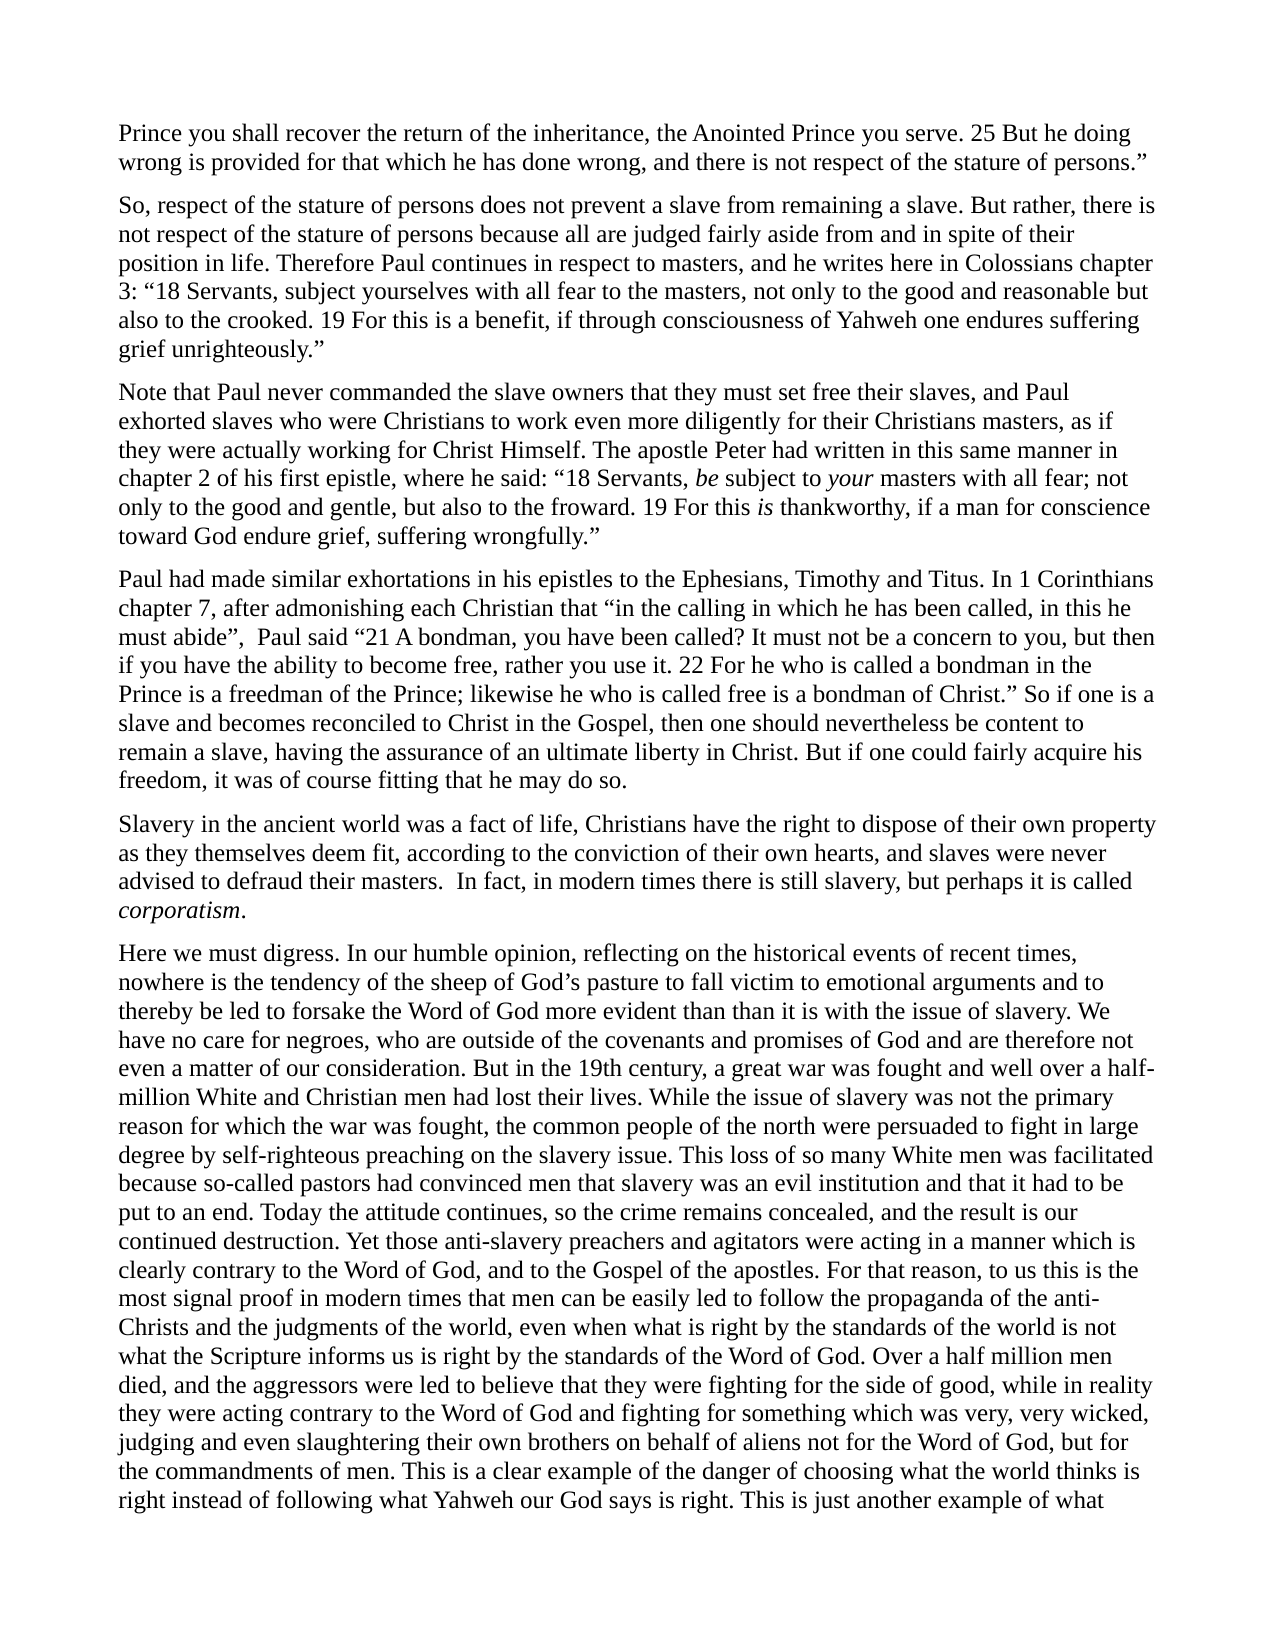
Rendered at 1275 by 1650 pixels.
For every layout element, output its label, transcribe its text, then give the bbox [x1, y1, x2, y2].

text So, respect of the stature of persons does not prevent a slave from remaining a slave. But rather, there is not respect of the stature of persons because all are judged fairly aside from and in spite of their position in life. Therefore Paul continues in respect to masters, and he writes here in Colossians chapter 3: “18 Servants, subject yourselves with all fear to the masters, not only to the good and reasonable but also to the crooked. 19 For this is a benefit, if through consciousness of Yahweh one endures suffering grief unrighteously.” [118, 190, 1157, 363]
text Paul had made similar exhortations in his epistles to the Ephesians, Timothy and Titus. In 1 Corinthians chapter 7, after admonishing each Christian that “in the calling in which he has been called, in this he must abide”, Paul said “21 A bondman, you have been called? It must not be a concern to you, but then if you have the ability to become free, rather you use it. 22 For he who is called a bondman in the Prince is a freedman of the Prince; likewise he who is called free is a bondman of Christ.” So if one is a slave and becomes reconciled to Christ in the Gospel, then one should nevertheless be content to remain a slave, having the assurance of an ultimate liberty in Christ. But if one could fairly acquire his freedom, it was of course fitting that he may do so. [118, 564, 1157, 794]
text Here we must digress. In our humble opinion, reflecting on the historical events of recent times, nowhere is the tendency of the sheep of God’s pasture to fall victim to emotional arguments and to thereby be led to forsake the Word of God more evident than than it is with the issue of slavery. We have no care for negroes, who are outside of the covenants and promises of God and are therefore not even a matter of our consideration. But in the 19th century, a great war was fought and well over a half-million White and Christian men had lost their lives. While the issue of slavery was not the primary reason for which the war was fought, the common people of the north were persuaded to fight in large degree by self-righteous preaching on the slavery issue. This loss of so many White men was facilitated because so-called pastors had convinced men that slavery was an evil institution and that it had to be put to an end. Today the attitude continues, so the crime remains concealed, and the result is our continued destruction. Yet those anti-slavery preachers and agitators were acting in a manner which is clearly contrary to the Word of God, and to the Gospel of the apostles. For that reason, to us this is the most signal proof in modern times that men can be easily led to follow the propaganda of the anti-Christs and the judgments of the world, even when what is right by the standards of the world is not what the Scripture informs us is right by the standards of the Word of God. Over a half million men died, and the aggressors were led to believe that they were fighting for the side of good, while in reality they were acting contrary to the Word of God and fighting for something which was very, very wicked, judging and even slaughtering their own brothers on behalf of aliens not for the Word of God, but for the commandments of men. This is a clear example of the danger of choosing what the world thinks is right instead of following what Yahweh our God says is right. This is just another example of what [118, 938, 1157, 1513]
text Prince you shall recover the return of the inheritance, the Anointed Prince you serve. 25 But he doing wrong is provided for that which he has done wrong, and there is not respect of the stature of persons.” [118, 118, 1157, 176]
text Note that Paul never commanded the slave owners that they must set free their slaves, and Paul exhorted slaves who were Christians to work even more diligently for their Christians masters, as if they were actually working for Christ Himself. The apostle Peter had written in this same manner in chapter 2 of his first epistle, where he said: “18 Servants, be subject to your masters with all fear; not only to the good and gentle, but also to the froward. 19 For this is thankworthy, if a man for conscience toward God endure grief, suffering wrongfully.” [118, 377, 1157, 550]
text Slavery in the ancient world was a fact of life, Christians have the right to dispose of their own property as they themselves deem fit, according to the conviction of their own hearts, and slaves were never advised to defraud their masters. In fact, in modern times there is still slavery, but perhaps it is called corporatism. [118, 809, 1157, 924]
